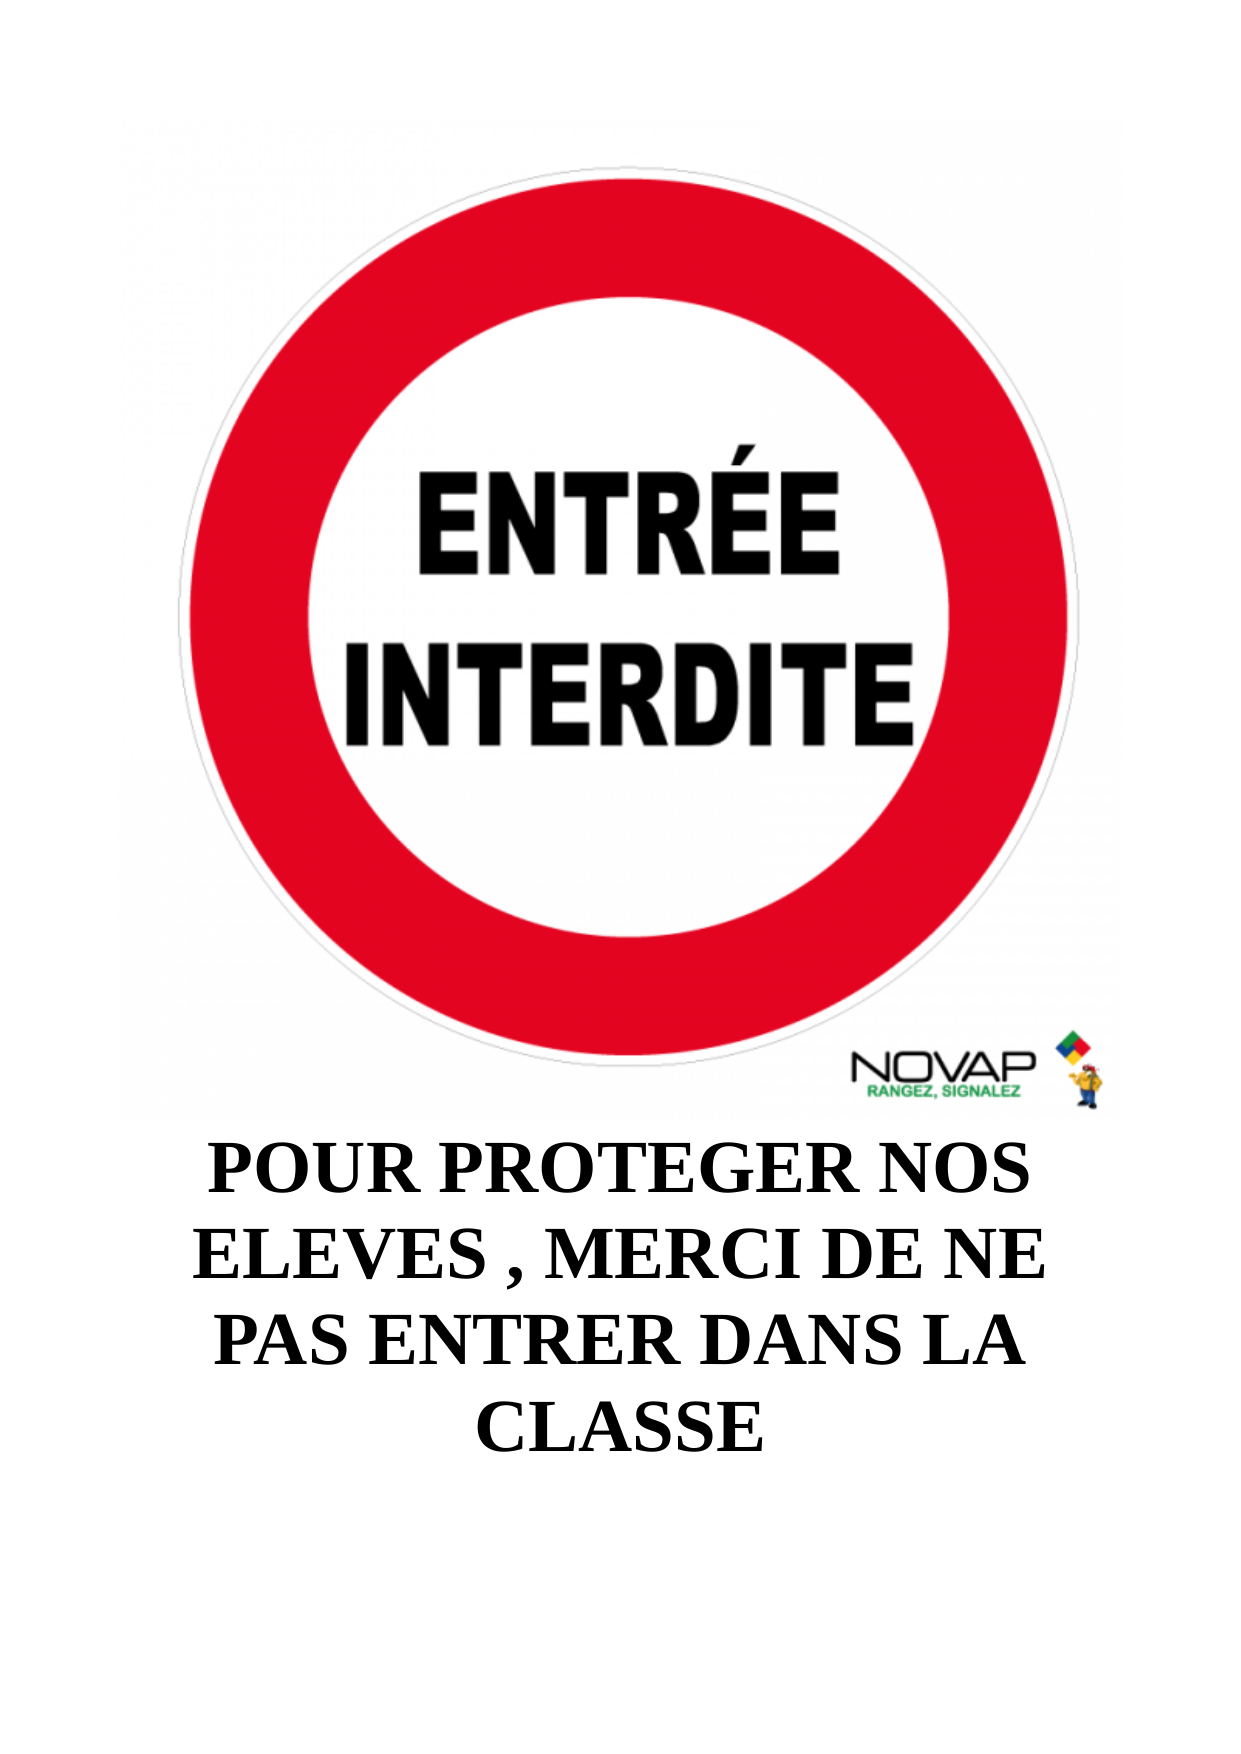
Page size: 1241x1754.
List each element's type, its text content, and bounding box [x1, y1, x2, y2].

picture [118, 118, 1123, 1122]
text POUR PROTEGER NOS ELEVES , MERCI DE NE PAS ENTRER DANS LA CLASSE [118, 1122, 1122, 1467]
